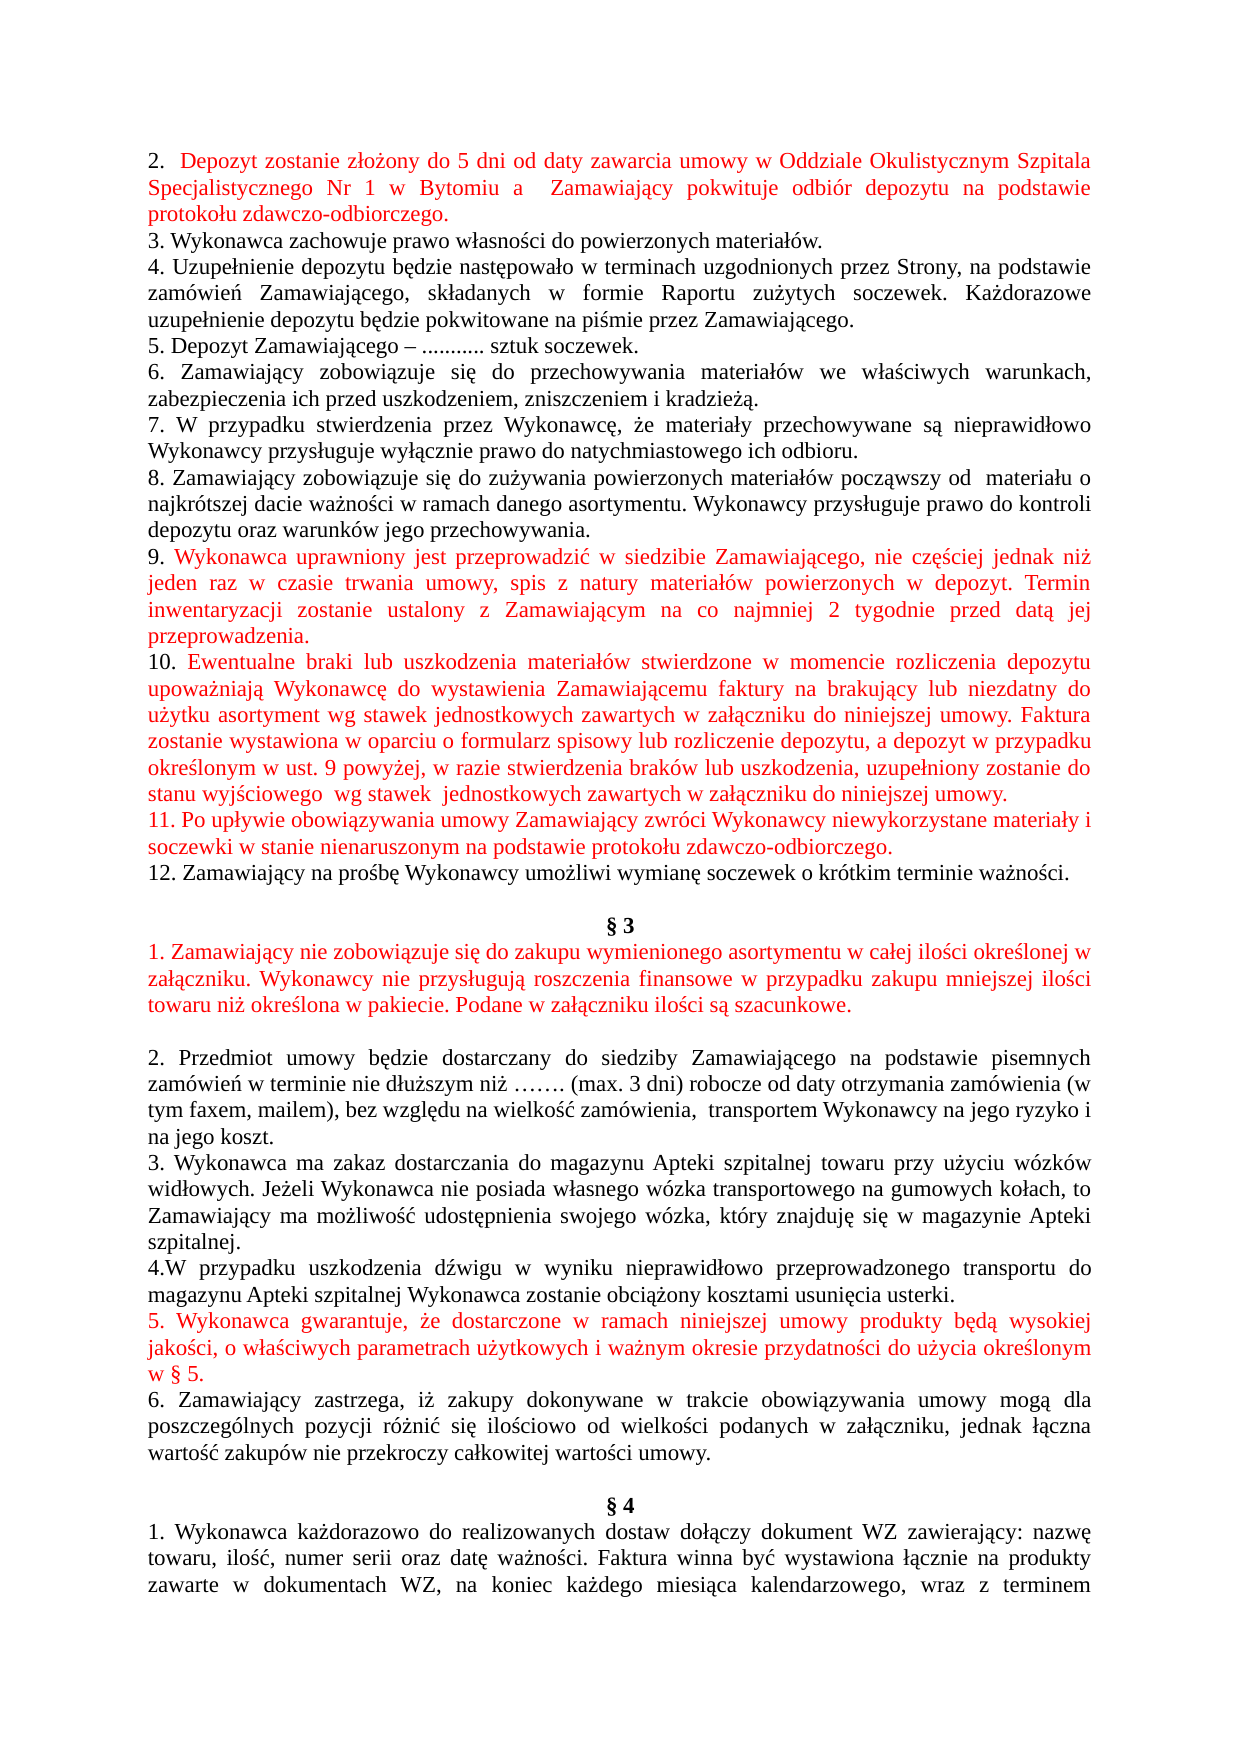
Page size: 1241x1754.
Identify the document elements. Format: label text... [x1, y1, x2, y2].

text 10. Ewentualne braki lub uszkodzenia materiałów stwierdzone w momencie rozliczenia depozytu upoważniają Wykonawcę do wystawienia Zamawiającemu faktury na brakujący lub niezdatny do użytku asortyment wg stawek jednostkowych zawartych w załączniku do niniejszej umowy. Faktura zostanie wystawiona w oparciu o formularz spisowy lub rozliczenie depozytu, a depozyt w przypadku określonym w ust. 9 powyżej, w razie stwierdzenia braków lub uszkodzenia, uzupełniony zostanie do stanu wyjściowego wg stawek jednostkowych zawartych w załączniku do niniejszej umowy. [148, 648, 1093, 806]
text 7. W przypadku stwierdzenia przez Wykonawcę, że materiały przechowywane są nieprawidłowo Wykonawcy przysługuje wyłącznie prawo do natychmiastowego ich odbioru. [148, 411, 1093, 464]
text 11. Po upływie obowiązywania umowy Zamawiający zwróci Wykonawcy niewykorzystane materiały i soczewki w stanie nienaruszonym na podstawie protokołu zdawczo-odbiorczego. [148, 806, 1093, 859]
text 5. Depozyt Zamawiającego – ........... sztuk soczewek. [148, 332, 1093, 358]
text 6. Zamawiający zastrzega, iż zakupy dokonywane w trakcie obowiązywania umowy mogą dla poszczególnych pozycji różnić się ilościowo od wielkości podanych w załączniku, jednak łączna wartość zakupów nie przekroczy całkowitej wartości umowy. [148, 1386, 1093, 1465]
text 2. Depozyt zostanie złożony do 5 dni od daty zawarcia umowy w Oddziale Okulistycznym Szpitala Specjalistycznego Nr 1 w Bytomiu a Zamawiający pokwituje odbiór depozytu na podstawie protokołu zdawczo-odbiorczego. [148, 148, 1093, 227]
list 1. Wykonawca każdorazowo do realizowanych dostaw dołączy dokument WZ zawierający: nazwę towaru, ilość, numer serii oraz datę ważności. Faktura winna być wystawiona łącznie na produkty zawarte w dokumentach WZ, na koniec każdego miesiąca kalendarzowego, wraz z terminem [148, 1518, 1093, 1597]
text § 4 [148, 1492, 1093, 1518]
text 1. Zamawiający nie zobowiązuje się do zakupu wymienionego asortymentu w całej ilości określonej w załączniku. Wykonawcy nie przysługują roszczenia finansowe w przypadku zakupu mniejszej ilości towaru niż określona w pakiecie. Podane w załączniku ilości są szacunkowe. [148, 938, 1093, 1017]
text 3. Wykonawca zachowuje prawo własności do powierzonych materiałów. [148, 227, 1093, 253]
text 3. Wykonawca ma zakaz dostarczania do magazynu Apteki szpitalnej towaru przy użyciu wózków widłowych. Jeżeli Wykonawca nie posiada własnego wózka transportowego na gumowych kołach, to Zamawiający ma możliwość udostępnienia swojego wózka, który znajduję się w magazynie Apteki szpitalnej. [148, 1149, 1093, 1254]
text § 3 [148, 912, 1093, 938]
text 4.W przypadku uszkodzenia dźwigu w wyniku nieprawidłowo przeprowadzonego transportu do magazynu Apteki szpitalnej Wykonawca zostanie obciążony kosztami usunięcia usterki. [148, 1254, 1093, 1307]
text 12. Zamawiający na prośbę Wykonawcy umożliwi wymianę soczewek o krótkim terminie ważności. [148, 859, 1093, 886]
text 4. Uzupełnienie depozytu będzie następowało w terminach uzgodnionych przez Strony, na podstawie zamówień Zamawiającego, składanych w formie Raportu zużytych soczewek. Każdorazowe uzupełnienie depozytu będzie pokwitowane na piśmie przez Zamawiającego. [148, 253, 1093, 332]
text 2. Przedmiot umowy będzie dostarczany do siedziby Zamawiającego na podstawie pisemnych zamówień w terminie nie dłuższym niż ……. (max. 3 dni) robocze od daty otrzymania zamówienia (w tym faxem, mailem), bez względu na wielkość zamówienia, transportem Wykonawcy na jego ryzyko i na jego koszt. [148, 1044, 1093, 1149]
text 9. Wykonawca uprawniony jest przeprowadzić w siedzibie Zamawiającego, nie częściej jednak niż jeden raz w czasie trwania umowy, spis z natury materiałów powierzonych w depozyt. Termin inwentaryzacji zostanie ustalony z Zamawiającym na co najmniej 2 tygodnie przed datą jej przeprowadzenia. [148, 543, 1093, 648]
text 5. Wykonawca gwarantuje, że dostarczone w ramach niniejszej umowy produkty będą wysokiej jakości, o właściwych parametrach użytkowych i ważnym okresie przydatności do użycia określonym w § 5. [148, 1307, 1093, 1386]
text 6. Zamawiający zobowiązuje się do przechowywania materiałów we właściwych warunkach, zabezpieczenia ich przed uszkodzeniem, zniszczeniem i kradzieżą. [148, 358, 1093, 411]
text 8. Zamawiający zobowiązuje się do zużywania powierzonych materiałów począwszy od materiału o najkrótszej dacie ważności w ramach danego asortymentu. Wykonawcy przysługuje prawo do kontroli depozytu oraz warunków jego przechowywania. [148, 464, 1093, 543]
